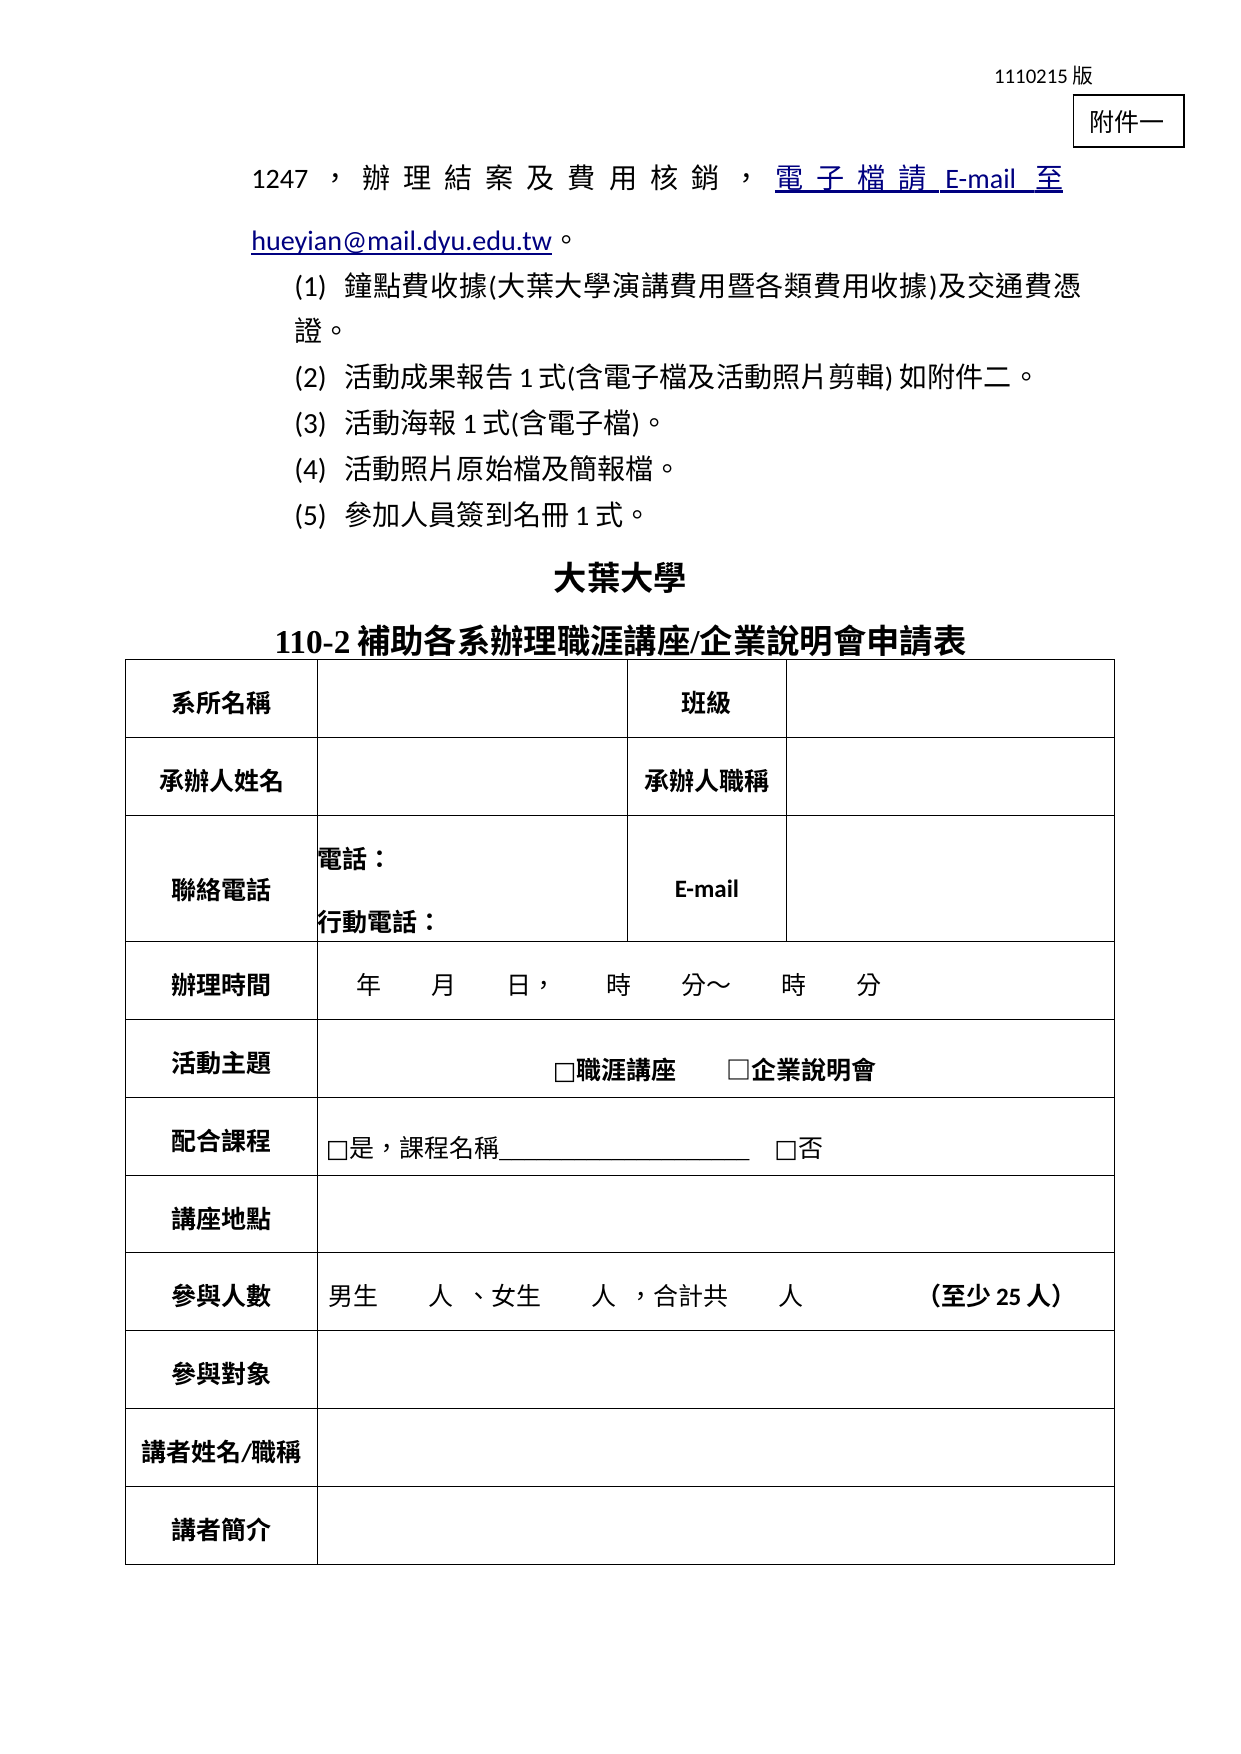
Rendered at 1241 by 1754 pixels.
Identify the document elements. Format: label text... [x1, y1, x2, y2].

table_cell 男生 人 、女生 人 ，合計共 人 （至少25人） [318, 1253, 1114, 1330]
table_cell [318, 1331, 1114, 1408]
table_header [318, 660, 627, 737]
table_cell [318, 1487, 1114, 1563]
table_cell □是，課程名稱____________________ □否 [318, 1098, 1114, 1174]
table_cell 聯絡電話 [126, 816, 317, 941]
table_cell [787, 816, 1114, 941]
table_cell [318, 738, 627, 815]
table_cell 講者姓名/職稱 [126, 1409, 317, 1486]
text 110-2補助各系辦理職涯講座/企業說明會申請表 [148, 597, 1093, 659]
table_cell 配合課程 [126, 1098, 317, 1174]
table_cell 承辦人職稱 [628, 738, 786, 815]
text 大葉大學 [148, 534, 1093, 597]
table_cell 參與人數 [126, 1253, 317, 1330]
table_header [787, 660, 1114, 737]
table_cell [787, 738, 1114, 815]
list 活動照片原始檔及簡報檔。 [294, 443, 1081, 488]
table_cell E-mail [628, 816, 786, 941]
table_cell 承辦人姓名 [126, 738, 317, 815]
table_cell □職涯講座 □企業說明會 [318, 1020, 1114, 1097]
table_cell 講者簡介 [126, 1487, 317, 1563]
list 活動海報1式(含電子檔)。 [294, 397, 1081, 443]
table_header 系所名稱 [126, 660, 317, 737]
table_cell 講座地點 [126, 1176, 317, 1252]
table_cell 參與對象 [126, 1331, 317, 1408]
table_cell [318, 1409, 1114, 1486]
table_cell 電話： 行動電話： [318, 816, 627, 941]
table_cell [318, 1176, 1114, 1252]
table_header 班級 [628, 660, 786, 737]
list 1247，辦理結案及費用核銷，電子檔請E-mail至hueyian@mail.dyu.edu.tw。 [222, 134, 1063, 259]
list 活動成果報告1式(含電子檔及活動照片剪輯) 如附件二。 [294, 351, 1081, 397]
table_cell 辦理時間 [126, 942, 317, 1019]
text 附件一 [1089, 103, 1168, 139]
table_cell 年 月 日， 時 分～ 時 分 [318, 942, 1114, 1019]
list 參加人員簽到名冊1式。 [294, 488, 1081, 534]
list 鐘點費收據(大葉大學演講費用暨各類費用收據)及交通費憑證。 [294, 259, 1081, 351]
text [1074, 96, 1183, 146]
table_cell 活動主題 [126, 1020, 317, 1097]
